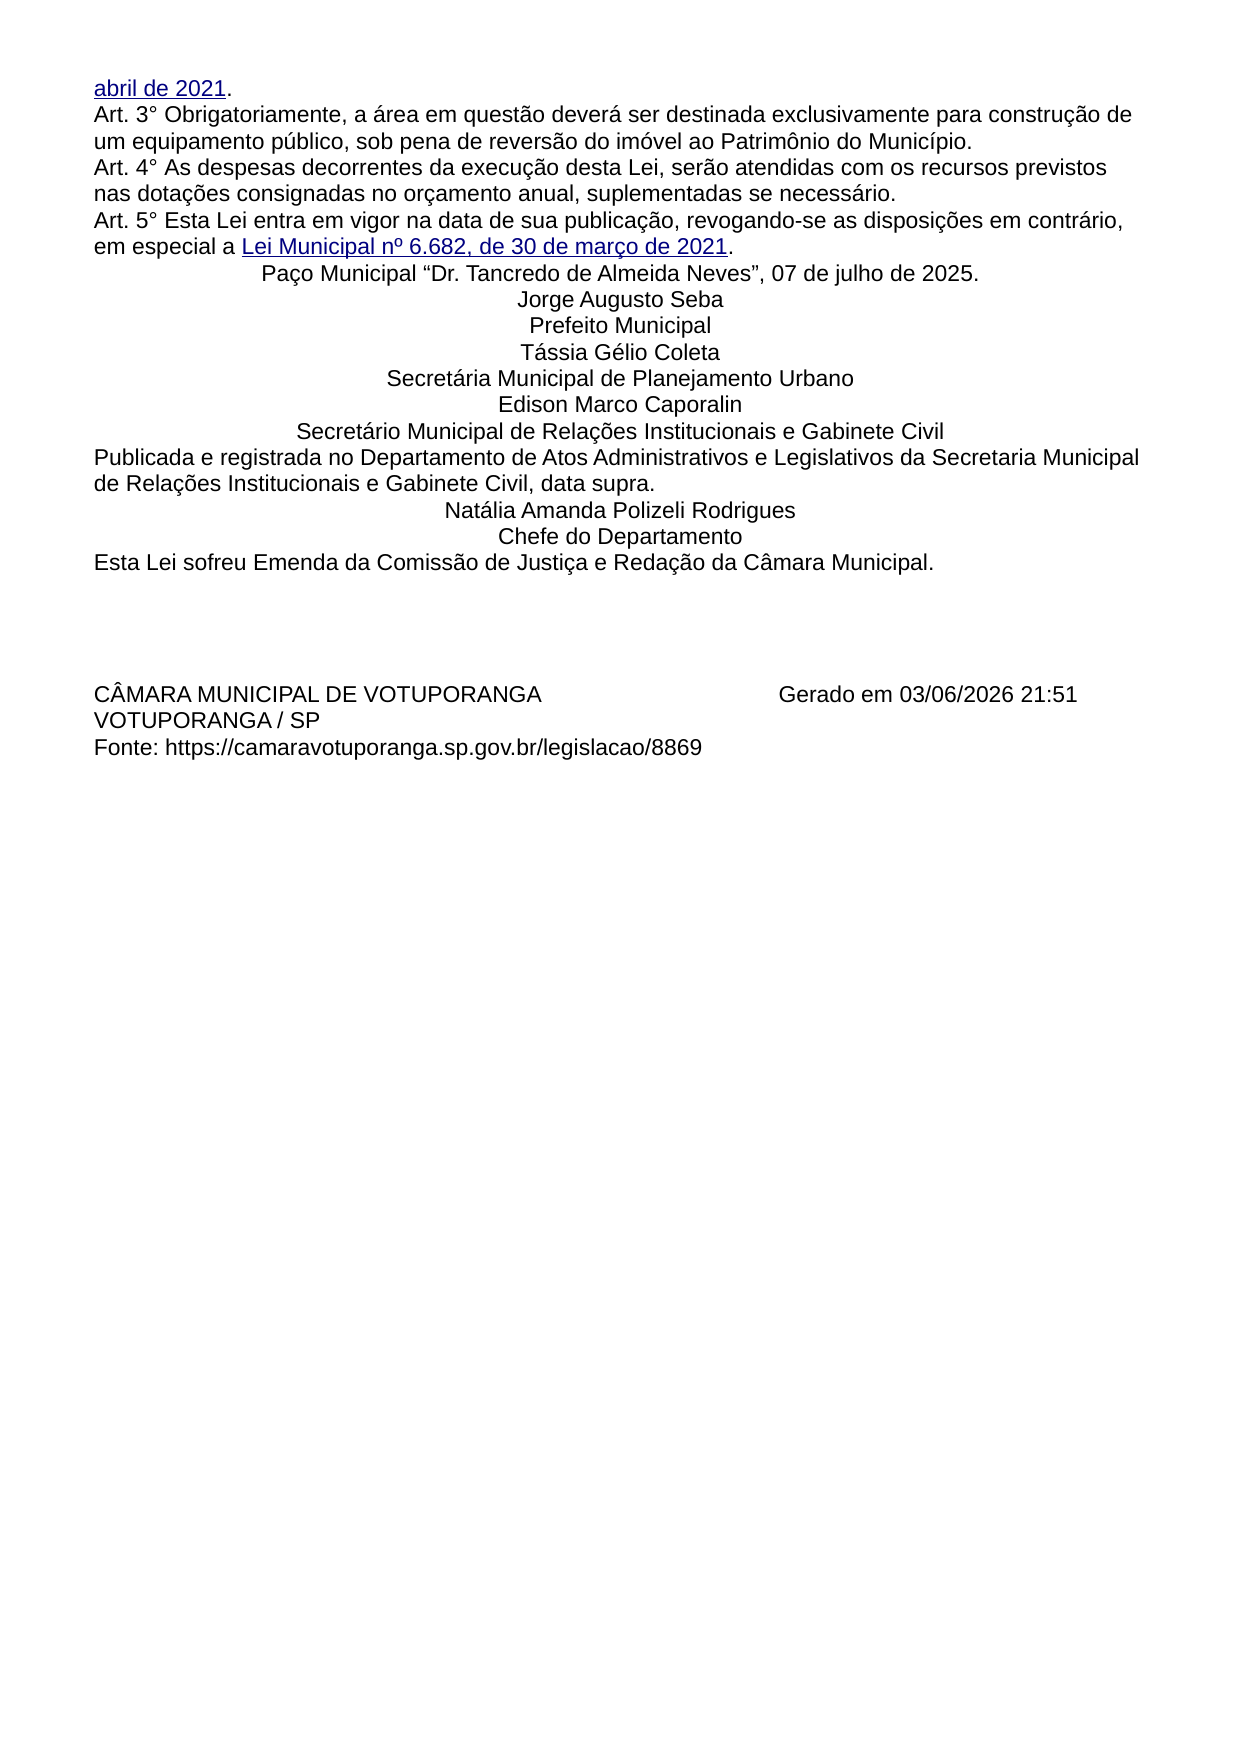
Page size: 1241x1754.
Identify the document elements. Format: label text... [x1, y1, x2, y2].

text Jorge Augusto Seba [94, 286, 1146, 312]
text Art. 4° As despesas decorrentes da execução desta Lei, serão atendidas com os recursos previstos nas dotações consignadas no orçamento anual, suplementadas se necessário. [94, 154, 1146, 207]
table_header Gerado em 03/06/2026 21:51 [778, 681, 1146, 760]
text Paço Municipal “Dr. Tancredo de Almeida Neves”, 07 de julho de 2025. [94, 259, 1146, 286]
text Prefeito Municipal [94, 312, 1146, 338]
text abril de 2021. [94, 75, 1146, 101]
text Esta Lei sofreu Emenda da Comissão de Justiça e Redação da Câmara Municipal. [94, 549, 1146, 576]
text Publicada e registrada no Departamento de Atos Administrativos e Legislativos da Secretaria Municipal de Relações Institucionais e Gabinete Civil, data supra. [94, 444, 1146, 497]
text Tássia Gélio Coleta [94, 338, 1146, 365]
text Secretária Municipal de Planejamento Urbano [94, 365, 1146, 391]
table_header CÂMARA MUNICIPAL DE VOTUPORANGA VOTUPORANGA / SP Fonte: https://camaravotuporanga.sp.gov.br/legislacao/8869 [94, 681, 778, 760]
text Natália Amanda Polizeli Rodrigues [94, 497, 1146, 523]
text Secretário Municipal de Relações Institucionais e Gabinete Civil [94, 418, 1146, 444]
text Edison Marco Caporalin [94, 391, 1146, 418]
text Art. 3° Obrigatoriamente, a área em questão deverá ser destinada exclusivamente para construção de um equipamento público, sob pena de reversão do imóvel ao Patrimônio do Município. [94, 101, 1146, 154]
text Art. 5° Esta Lei entra em vigor na data de sua publicação, revogando-se as disposições em contrário, em especial a Lei Municipal nº 6.682, de 30 de março de 2021. [94, 207, 1146, 259]
text Chefe do Departamento [94, 523, 1146, 549]
